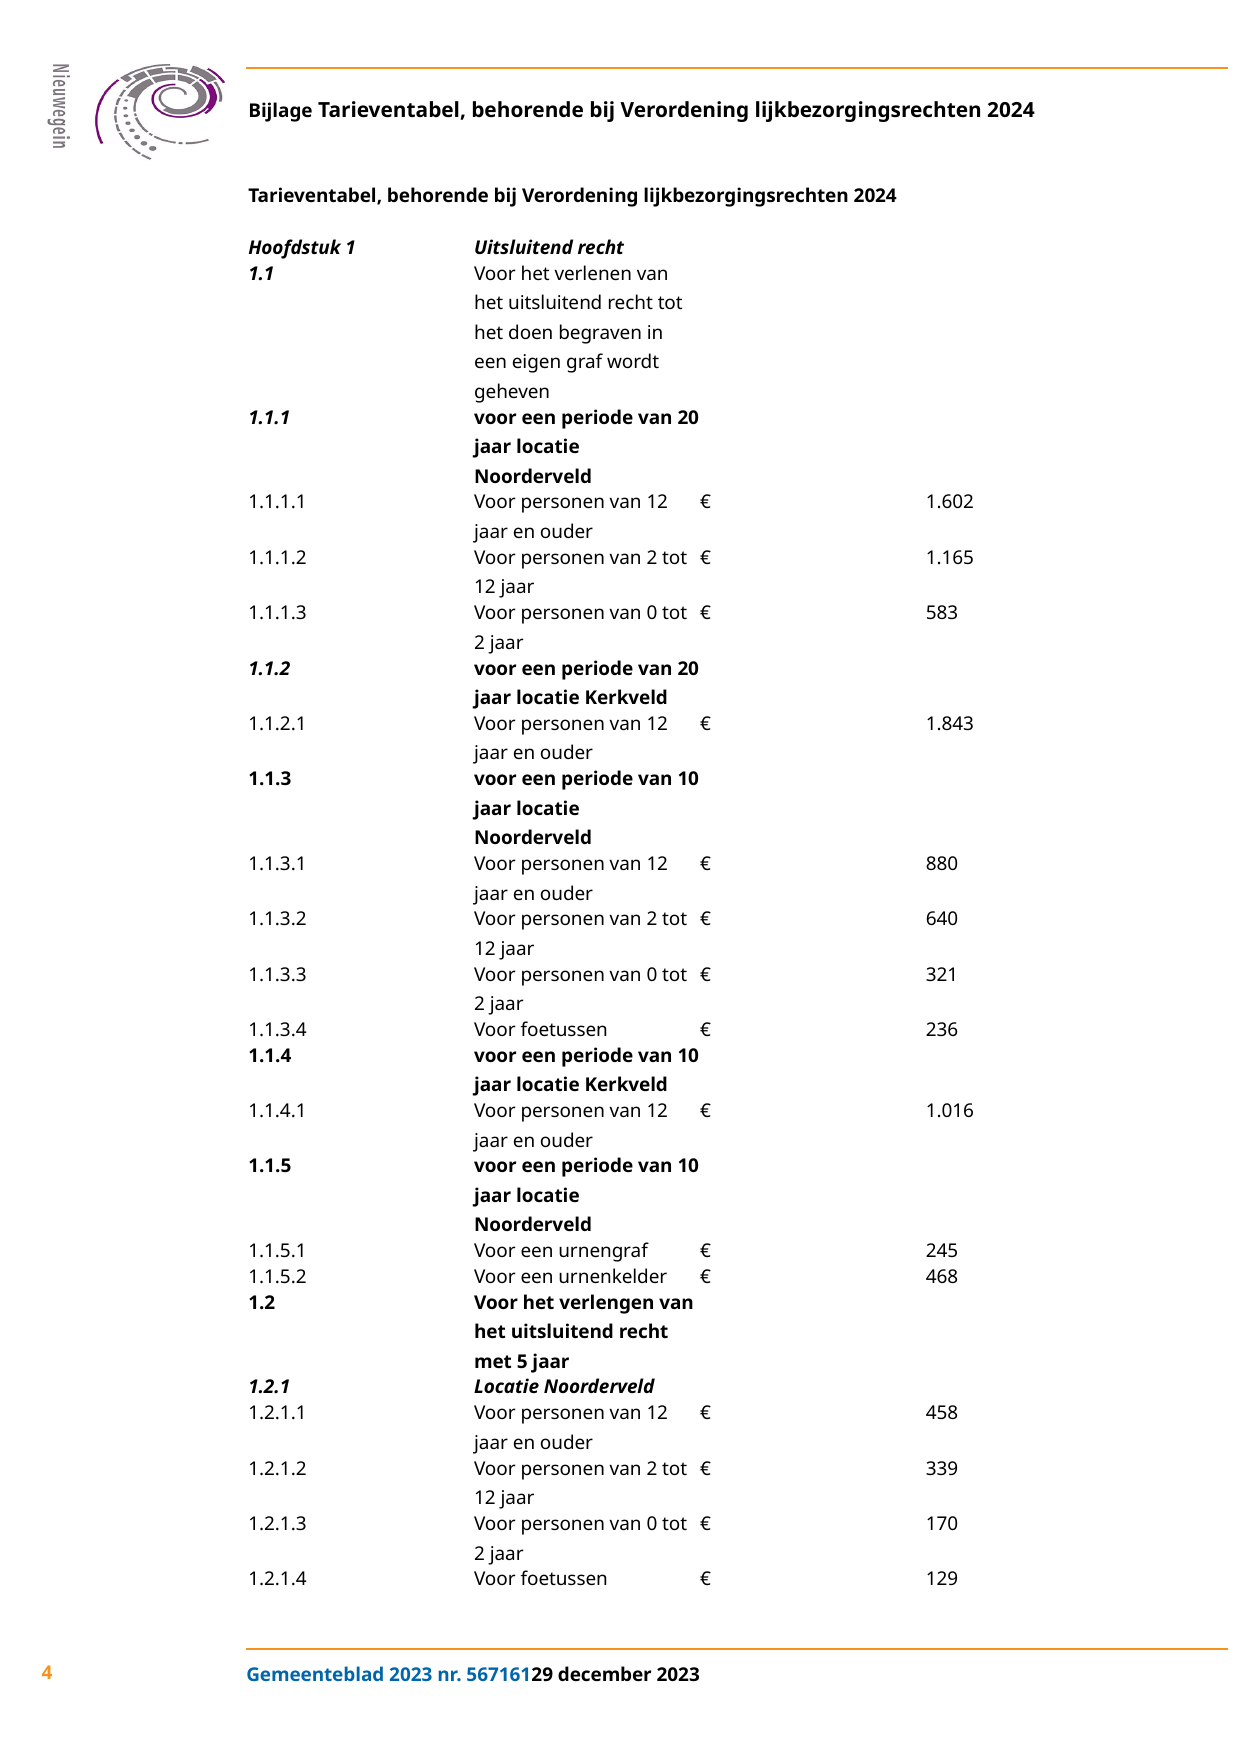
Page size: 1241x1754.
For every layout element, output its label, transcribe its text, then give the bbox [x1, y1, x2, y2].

table_cell 1.2.1.1 [248, 1400, 474, 1455]
table_cell 321 [926, 961, 1152, 1016]
table_cell 1.2 [248, 1289, 474, 1374]
table_cell [926, 208, 1152, 234]
table_cell € [700, 1455, 926, 1510]
table_header Tarieventabel, behorende bij Verordening lijkbezorgingsrechten 2024 [248, 183, 1152, 208]
table_cell [248, 208, 474, 234]
table_cell 129 [926, 1565, 1152, 1591]
table_cell € [700, 1097, 926, 1152]
table_cell Voor personen van 12 jaar en ouder [474, 489, 700, 544]
table_cell Voor personen van 12 jaar en ouder [474, 1097, 700, 1152]
table_cell Voor een urnenkelder [474, 1263, 700, 1289]
table_cell [926, 260, 1152, 404]
table_cell 1.602 [926, 489, 1152, 544]
table_cell 1.1.1.2 [248, 544, 474, 599]
table_cell € [700, 710, 926, 765]
table_cell 1.1.2 [248, 655, 474, 710]
table_cell € [700, 906, 926, 961]
table_cell voor een periode van 10 jaar locatie Noorderveld [474, 1153, 700, 1237]
table_cell 880 [926, 850, 1152, 906]
table_cell voor een periode van 10 jaar locatie Noorderveld [474, 765, 700, 850]
table_cell [926, 1289, 1152, 1374]
table_cell 1.1.1 [248, 404, 474, 489]
table_cell [700, 404, 926, 489]
table_cell Voor personen van 0 tot 2 jaar [474, 961, 700, 1016]
table_cell Voor foetussen [474, 1565, 700, 1591]
table_cell [926, 404, 1152, 489]
table_cell voor een periode van 20 jaar locatie Noorderveld [474, 404, 700, 489]
table_cell 1.165 [926, 544, 1152, 599]
table_cell voor een periode van 20 jaar locatie Kerkveld [474, 655, 700, 710]
table_cell 1.1.5 [248, 1153, 474, 1237]
table_cell Voor personen van 0 tot 2 jaar [474, 599, 700, 655]
table_cell 1.2.1 [248, 1374, 474, 1399]
table_cell Voor personen van 0 tot 2 jaar [474, 1510, 700, 1565]
table_cell 339 [926, 1455, 1152, 1510]
table_cell 1.1.2.1 [248, 710, 474, 765]
table_cell Voor foetussen [474, 1016, 700, 1042]
table_cell Hoofdstuk 1 [248, 234, 474, 260]
table_cell Locatie Noorderveld [474, 1374, 700, 1399]
table_cell [700, 1042, 926, 1097]
table_cell [700, 260, 926, 404]
table_cell 458 [926, 1400, 1152, 1455]
table_cell € [700, 961, 926, 1016]
table_cell Voor personen van 12 jaar en ouder [474, 710, 700, 765]
table_cell 1.1.5.2 [248, 1263, 474, 1289]
table_cell 640 [926, 906, 1152, 961]
table_cell 1.1.3 [248, 765, 474, 850]
table_cell 1.2.1.4 [248, 1565, 474, 1591]
text Bijlage Tarieventabel, behorende bij Verordening lijkbezorgingsrechten 2024 [248, 95, 1152, 123]
table_cell 583 [926, 599, 1152, 655]
table_cell [926, 234, 1152, 260]
table_cell 245 [926, 1238, 1152, 1263]
table_cell 1.2.1.2 [248, 1455, 474, 1510]
table_cell [700, 234, 926, 260]
table_cell 1.1.5.1 [248, 1238, 474, 1263]
table_cell 1.1.3.4 [248, 1016, 474, 1042]
table_cell 1.1.3.3 [248, 961, 474, 1016]
table_cell Uitsluitend recht [474, 234, 700, 260]
table_cell € [700, 1565, 926, 1591]
table_cell 1.1.3.2 [248, 906, 474, 961]
table_cell [926, 1374, 1152, 1399]
table_cell Voor personen van 2 tot 12 jaar [474, 1455, 700, 1510]
table_cell [700, 1289, 926, 1374]
table_cell 1.1 [248, 260, 474, 404]
table_cell € [700, 489, 926, 544]
table_cell Voor personen van 2 tot 12 jaar [474, 544, 700, 599]
table_cell voor een periode van 10 jaar locatie Kerkveld [474, 1042, 700, 1097]
table_cell 1.016 [926, 1097, 1152, 1152]
table_cell € [700, 850, 926, 906]
table_cell Voor een urnengraf [474, 1238, 700, 1263]
table_cell 1.1.4.1 [248, 1097, 474, 1152]
table_cell [700, 208, 926, 234]
table_cell Voor personen van 2 tot 12 jaar [474, 906, 700, 961]
table_cell [926, 765, 1152, 850]
table_cell 1.843 [926, 710, 1152, 765]
table_cell Voor het verlenen van het uitsluitend recht tot het doen begraven in een eigen graf wordt geheven [474, 260, 700, 404]
table_cell 1.2.1.3 [248, 1510, 474, 1565]
table_cell 236 [926, 1016, 1152, 1042]
table_cell 1.1.1.1 [248, 489, 474, 544]
table_cell Voor personen van 12 jaar en ouder [474, 850, 700, 906]
table_cell 1.1.3.1 [248, 850, 474, 906]
table_cell € [700, 544, 926, 599]
table_cell [926, 655, 1152, 710]
table_cell 1.1.4 [248, 1042, 474, 1097]
table_cell 1.1.1.3 [248, 599, 474, 655]
table_cell [700, 765, 926, 850]
table_cell 468 [926, 1263, 1152, 1289]
table_cell € [700, 1510, 926, 1565]
table_cell € [700, 1016, 926, 1042]
table_cell [926, 1042, 1152, 1097]
table_cell € [700, 1400, 926, 1455]
table_cell [700, 1374, 926, 1399]
table_cell Voor personen van 12 jaar en ouder [474, 1400, 700, 1455]
table_cell 170 [926, 1510, 1152, 1565]
table_cell [700, 655, 926, 710]
table_cell Voor het verlengen van het uitsluitend recht met 5 jaar [474, 1289, 700, 1374]
table_cell € [700, 1263, 926, 1289]
table_cell € [700, 599, 926, 655]
picture [41, 47, 231, 172]
table_cell [926, 1153, 1152, 1237]
table_cell € [700, 1238, 926, 1263]
table_cell [700, 1153, 926, 1237]
table_cell [474, 208, 700, 234]
